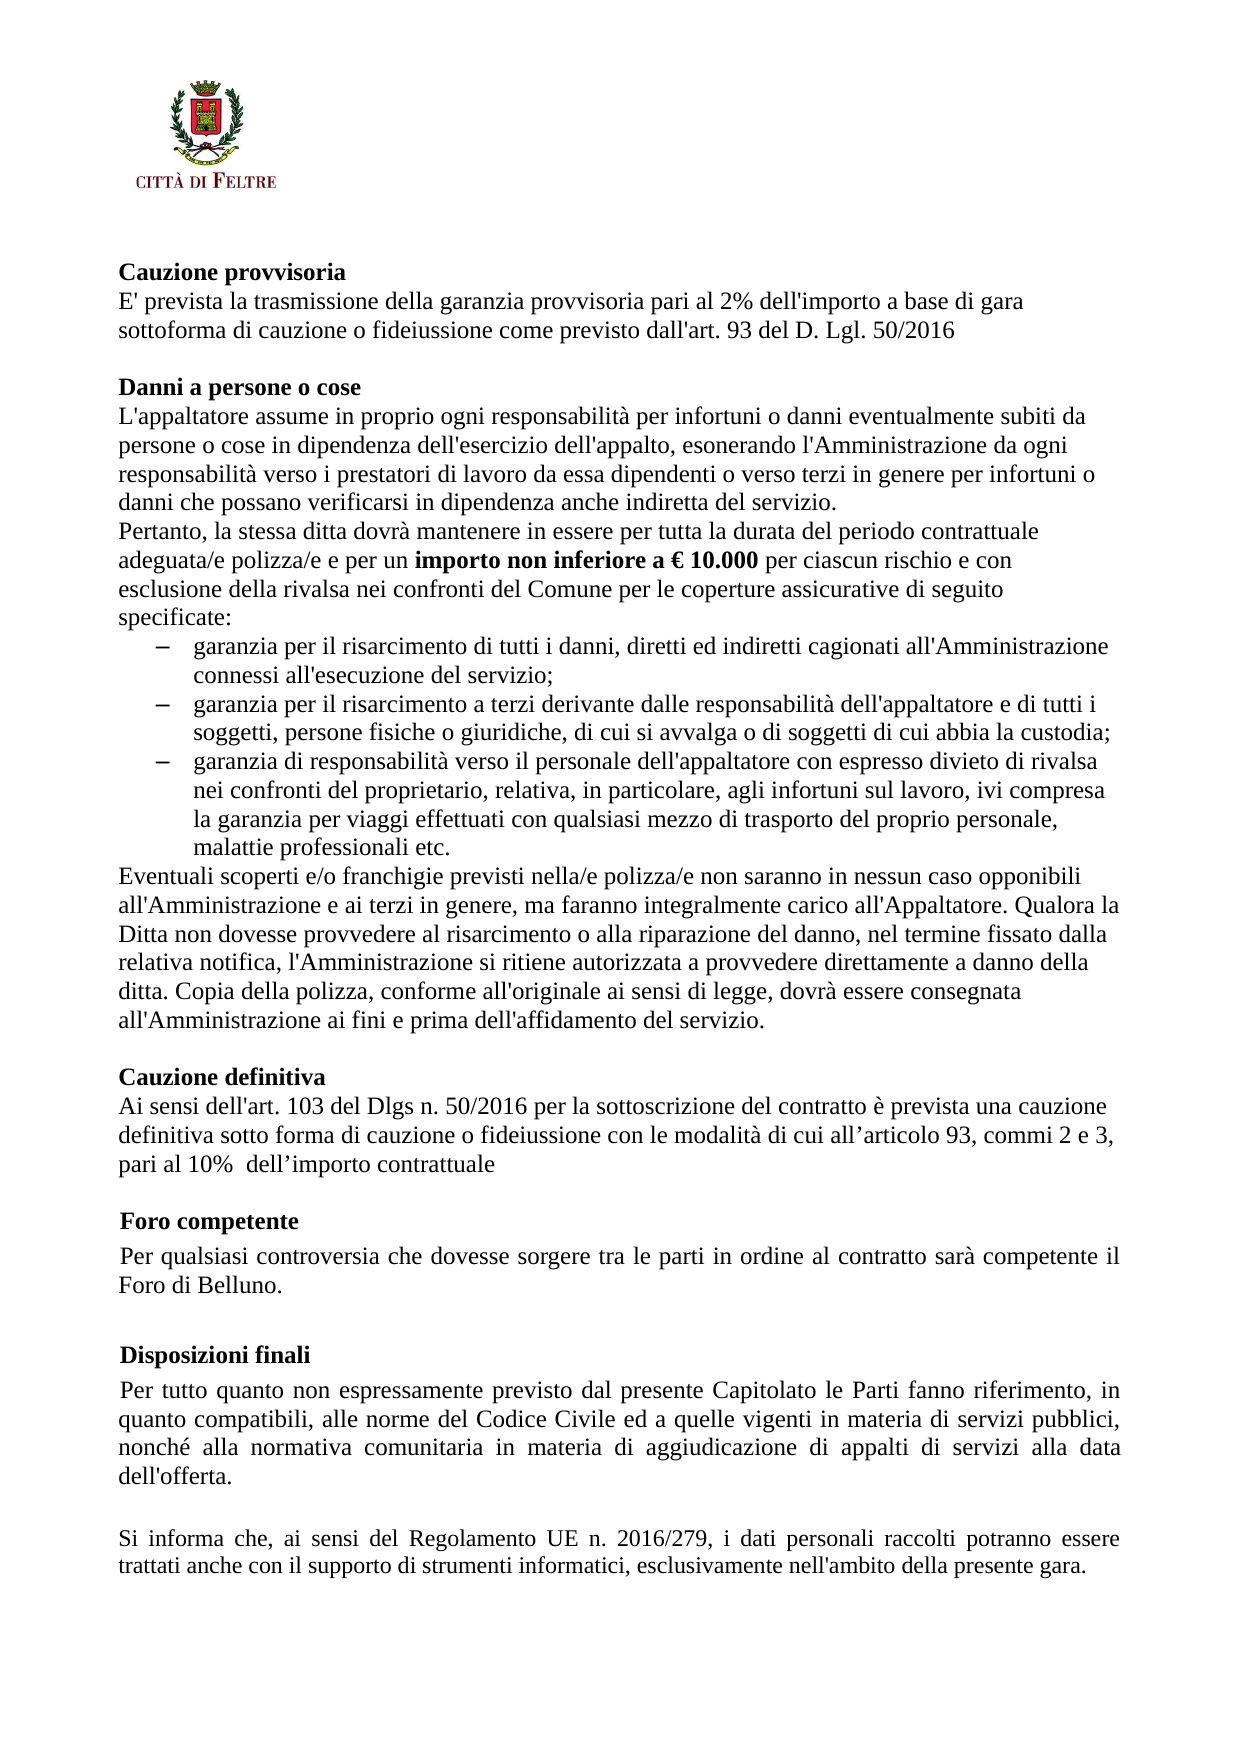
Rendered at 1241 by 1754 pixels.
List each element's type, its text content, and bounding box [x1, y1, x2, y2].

text Per qualsiasi controversia che dovesse sorgere tra le parti in ordine al contratto sarà competente il Foro di Belluno. [118, 1241, 1122, 1299]
text Pertanto, la stessa ditta dovrà mantenere in essere per tutta la durata del periodo contrattuale adeguata/e polizza/e e per un importo non inferiore a € 10.000 per ciascun rischio e con esclusione della rivalsa nei confronti del Comune per le coperture assicurative di seguito specificate: [118, 516, 1122, 631]
text Per tutto quanto non espressamente previsto dal presente Capitolato le Parti fanno riferimento, in quanto compatibili, alle norme del Codice Civile ed a quelle vigenti in materia di servizi pubblici, nonché alla normativa comunitaria in materia di aggiudicazione di appalti di servizi alla data dell'offerta. [118, 1375, 1122, 1490]
list garanzia di responsabilità verso il personale dell'appaltatore con espresso divieto di rivalsa nei confronti del proprietario, relativa, in particolare, agli infortuni sul lavoro, ivi compresa la garanzia per viaggi effettuati con qualsiasi mezzo di trasporto del proprio personale, malattie professionali etc. [156, 746, 1122, 861]
text Cauzione definitiva [118, 1062, 1122, 1091]
list garanzia per il risarcimento a terzi derivante dalle responsabilità dell'appaltatore e di tutti i soggetti, persone fisiche o giuridiche, di cui si avvalga o di soggetti di cui abbia la custodia; [156, 689, 1122, 746]
text Cauzione provvisoria [118, 257, 1122, 286]
picture [136, 80, 276, 188]
text Danni a persone o cose [118, 372, 1122, 401]
text Foro competente [118, 1206, 1122, 1235]
text Disposizioni finali [118, 1340, 1122, 1369]
text Ai sensi dell'art. 103 del Dlgs n. 50/2016 per la sottoscrizione del contratto è prevista una cauzione definitiva sotto forma di cauzione o fideiussione con le modalità di cui all’articolo 93, commi 2 e 3, pari al 10% dell’importo contrattuale [118, 1091, 1122, 1177]
text L'appaltatore assume in proprio ogni responsabilità per infortuni o danni eventualmente subiti da persone o cose in dipendenza dell'esercizio dell'appalto, esonerando l'Amministrazione da ogni responsabilità verso i prestatori di lavoro da essa dipendenti o verso terzi in genere per infortuni o danni che possano verificarsi in dipendenza anche indiretta del servizio. [118, 401, 1122, 516]
text Eventuali scoperti e/o franchigie previsti nella/e polizza/e non saranno in nessun caso opponibili all'Amministrazione e ai terzi in genere, ma faranno integralmente carico all'Appaltatore. Qualora la Ditta non dovesse provvedere al risarcimento o alla riparazione del danno, nel termine fissato dalla relativa notifica, l'Amministrazione si ritiene autorizzata a provvedere direttamente a danno della ditta. Copia della polizza, conforme all'originale ai sensi di legge, dovrà essere consegnata all'Amministrazione ai fini e prima dell'affidamento del servizio. [118, 861, 1122, 1034]
text E' prevista la trasmissione della garanzia provvisoria pari al 2% dell'importo a base di gara sottoforma di cauzione o fideiussione come previsto dall'art. 93 del D. Lgl. 50/2016 [118, 286, 1122, 344]
text Si informa che, ai sensi del Regolamento UE n. 2016/279, i dati personali raccolti potranno essere trattati anche con il supporto di strumenti informatici, esclusivamente nell'ambito della presente gara. [118, 1524, 1122, 1579]
list garanzia per il risarcimento di tutti i danni, diretti ed indiretti cagionati all'Amministrazione connessi all'esecuzione del servizio; [156, 631, 1122, 689]
